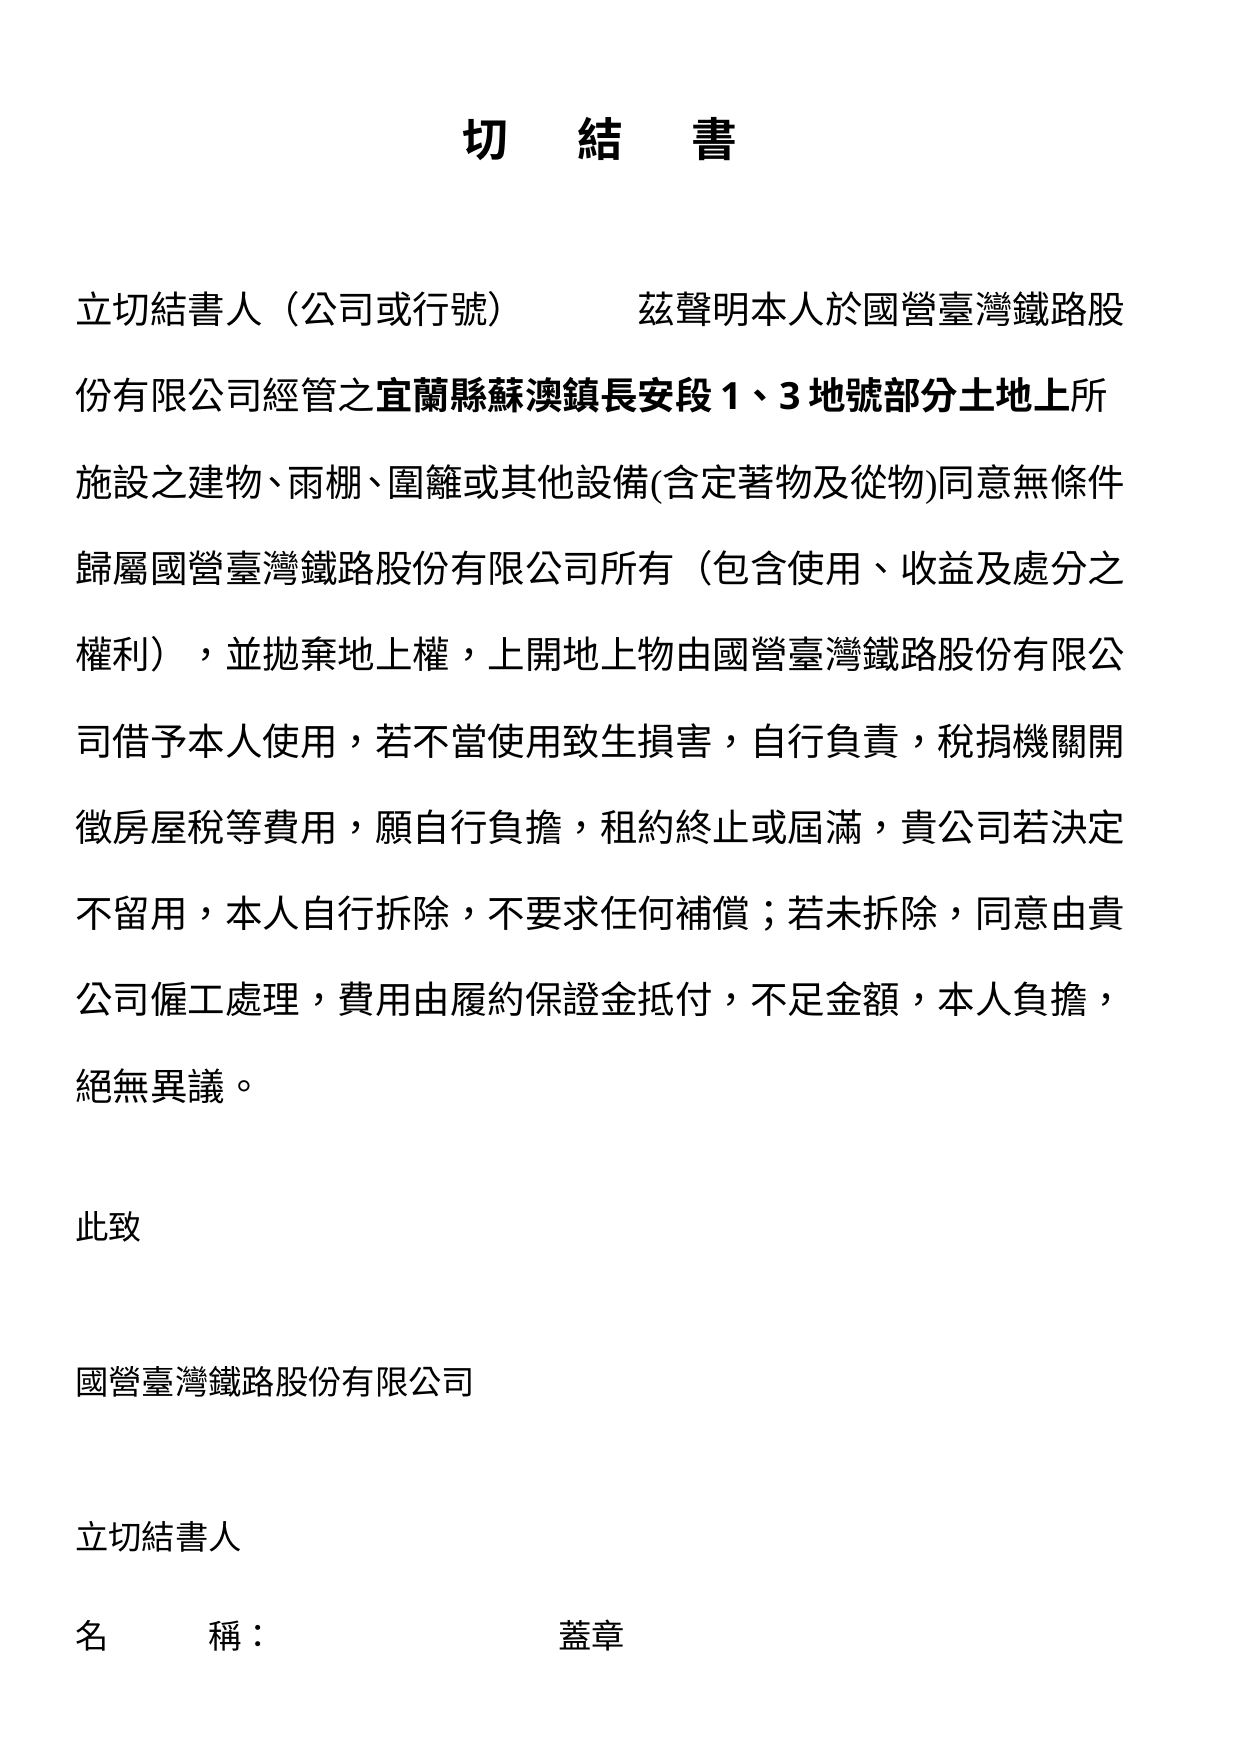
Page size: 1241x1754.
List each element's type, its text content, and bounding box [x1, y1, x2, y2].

text 國營臺灣鐵路股份有限公司 [75, 1342, 1125, 1417]
text 立切結書人（公司或行號） 茲聲明本人於國營臺灣鐵路股份有限公司經管之宜蘭縣蘇澳鎮長安段1、3地號部分土地上所施設之建物、雨棚、圍籬或其他設備(含定著物及從物)同意無條件歸屬國營臺灣鐵路股份有限公司所有（包含使用、收益及處分之權利），並拋棄地上權，上開地上物由國營臺灣鐵路股份有限公司借予本人使用，若不當使用致生損害，自行負責，稅捐機關開徵房屋稅等費用，願自行負擔，租約終止或屆滿，貴公司若決定不留用，本人自行拆除，不要求任何補償；若未拆除，同意由貴公司僱工處理，費用由履約保證金抵付，不足金額，本人負擔，絕無異議。 [75, 270, 1125, 1121]
text 名 稱： 蓋章 [75, 1596, 1125, 1671]
text 此致 [75, 1187, 1125, 1262]
text 切 結 書 [75, 99, 1125, 174]
text 立切結書人 [75, 1497, 1125, 1572]
